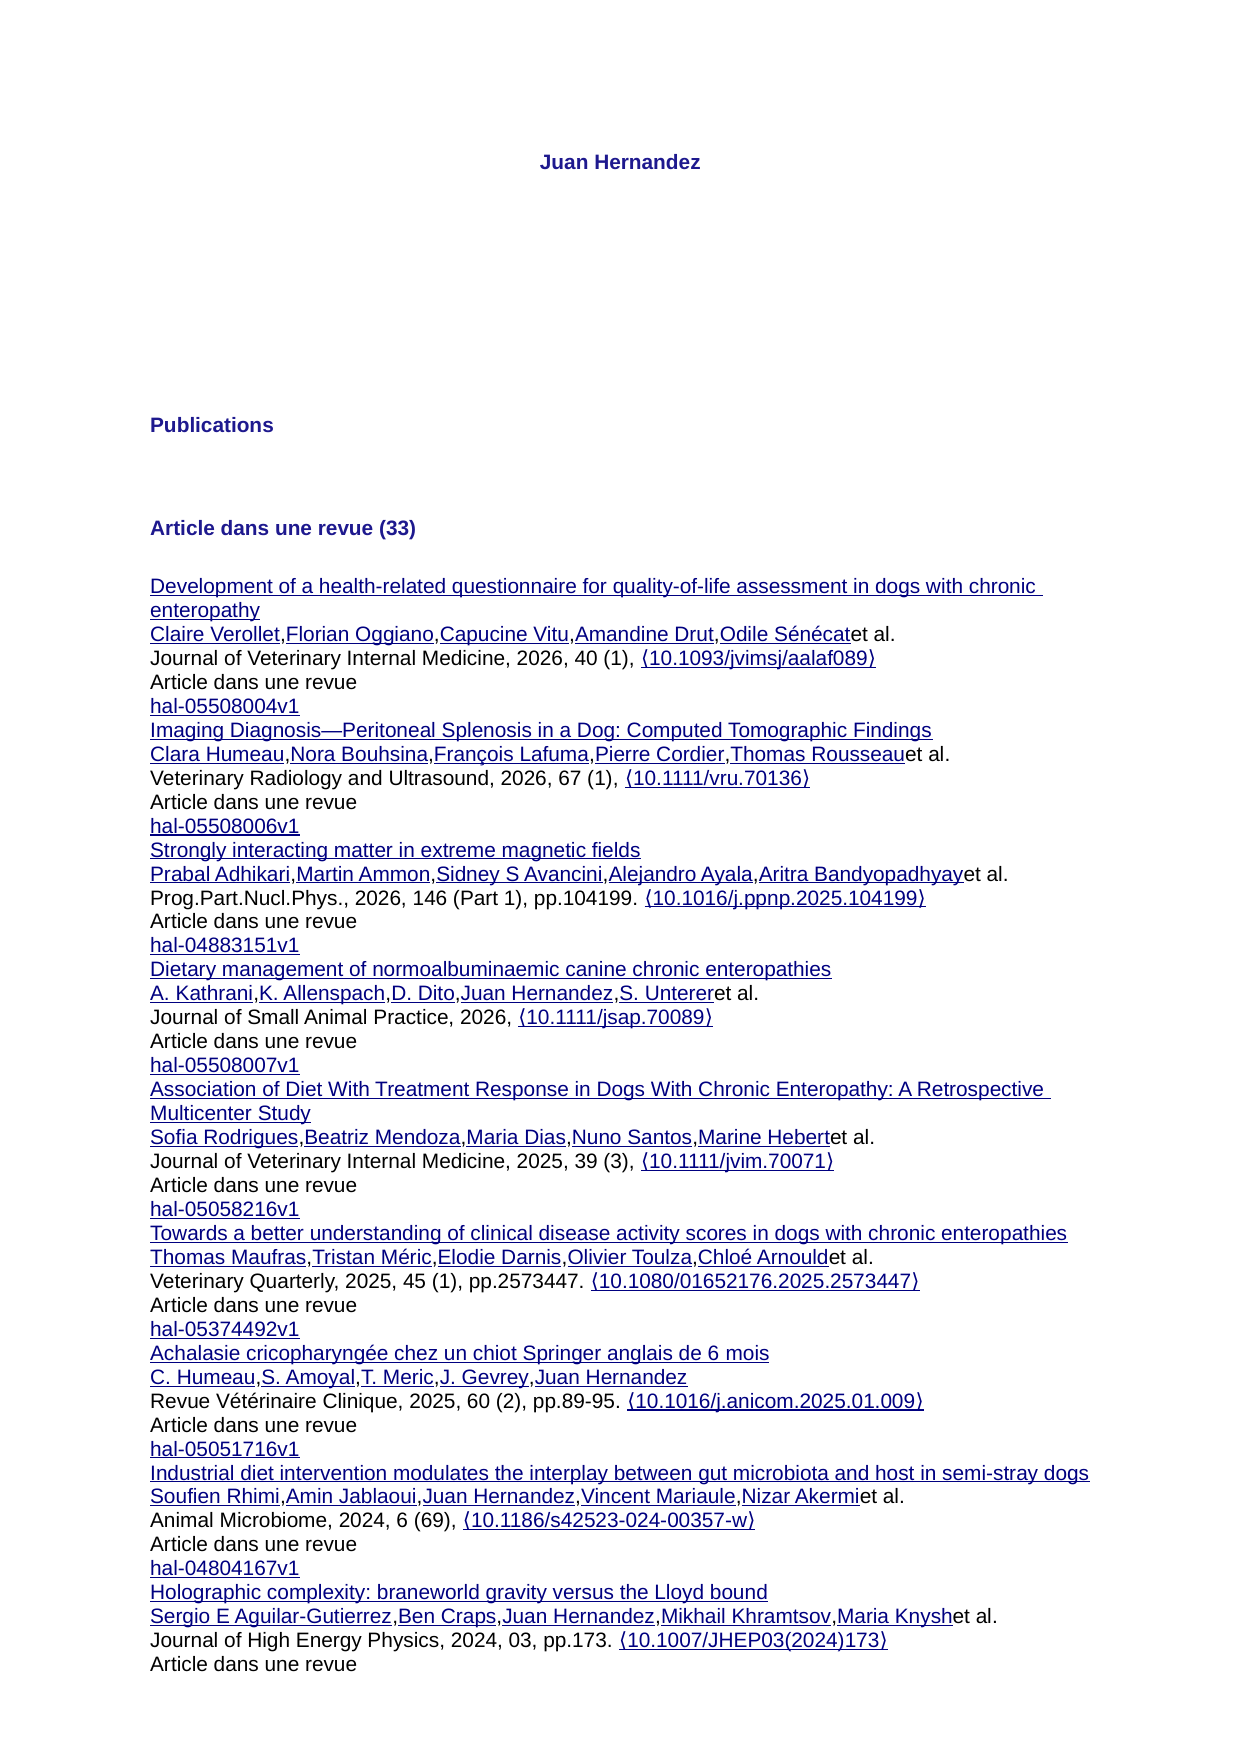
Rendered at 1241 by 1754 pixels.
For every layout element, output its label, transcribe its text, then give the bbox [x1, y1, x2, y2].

table_cell Towards a better understanding of clinical disease activity scores in dogs with chronic enteropathies Thomas Maufras,Tristan Méric,Elodie Darnis,Olivier Toulza,Chloé Arnouldet al. Veterinary Quarterly, 2025, 45 (1), pp.2573447. ⟨10.1080/01652176.2025.2573447⟩ Article dans une revue hal-05374492v1 [150, 1221, 1090, 1341]
subtitle Article dans une revue (33) [150, 516, 1090, 539]
table_cell Holographic complexity: braneworld gravity versus the Lloyd bound Sergio E Aguilar-Gutierrez,Ben Craps,Juan Hernandez,Mikhail Khramtsov,Maria Knyshet al. Journal of High Energy Physics, 2024, 03, pp.173. ⟨10.1007/JHEP03(2024)173⟩ Article dans une revue [150, 1580, 1090, 1676]
table_cell Dietary management of normoalbuminaemic canine chronic enteropathies A. Kathrani,K. Allenspach,D. Dito,Juan Hernandez,S. Untereret al. Journal of Small Animal Practice, 2026, ⟨10.1111/jsap.70089⟩ Article dans une revue hal-05508007v1 [150, 957, 1090, 1077]
table_cell Strongly interacting matter in extreme magnetic fields Prabal Adhikari,Martin Ammon,Sidney S Avancini,Alejandro Ayala,Aritra Bandyopadhyayet al. Prog.Part.Nucl.Phys., 2026, 146 (Part 1), pp.104199. ⟨10.1016/j.ppnp.2025.104199⟩ Article dans une revue hal-04883151v1 [150, 838, 1090, 957]
table_cell Achalasie cricopharyngée chez un chiot Springer anglais de 6 mois C. Humeau,S. Amoyal,T. Meric,J. Gevrey,Juan Hernandez Revue Vétérinaire Clinique, 2025, 60 (2), pp.89-95. ⟨10.1016/j.anicom.2025.01.009⟩ Article dans une revue hal-05051716v1 [150, 1341, 1090, 1460]
table_cell Imaging Diagnosis—Peritoneal Splenosis in a Dog: Computed Tomographic Findings Clara Humeau,Nora Bouhsina,François Lafuma,Pierre Cordier,Thomas Rousseauet al. Veterinary Radiology and Ultrasound, 2026, 67 (1), ⟨10.1111/vru.70136⟩ Article dans une revue hal-05508006v1 [150, 718, 1090, 837]
table_cell Industrial diet intervention modulates the interplay between gut microbiota and host in semi-stray dogs [150, 1460, 1090, 1481]
table_cell Association of Diet With Treatment Response in Dogs With Chronic Enteropathy: A Retrospective Multicenter Study Sofia Rodrigues,Beatriz Mendoza,Maria Dias,Nuno Santos,Marine Hebertet al. Journal of Veterinary Internal Medicine, 2025, 39 (3), ⟨10.1111/jvim.70071⟩ Article dans une revue hal-05058216v1 [150, 1077, 1090, 1221]
subtitle Juan Hernandez [150, 150, 1090, 174]
table_header Development of a health-related questionnaire for quality-of-life assessment in dogs with chronic enteropathy Claire Verollet,Florian Oggiano,Capucine Vitu,Amandine Drut,Odile Sénécatet al. Journal of Veterinary Internal Medicine, 2026, 40 (1), ⟨10.1093/jvimsj/aalaf089⟩ Article dans une revue hal-05508004v1 [150, 574, 1090, 718]
table_cell Soufien Rhimi,Amin Jablaoui,Juan Hernandez,Vincent Mariaule,Nizar Akermiet al. Animal Microbiome, 2024, 6 (69), ⟨10.1186/s42523-024-00357-w⟩ Article dans une revue hal-04804167v1 [150, 1482, 1090, 1580]
subtitle Publications [150, 412, 1090, 436]
